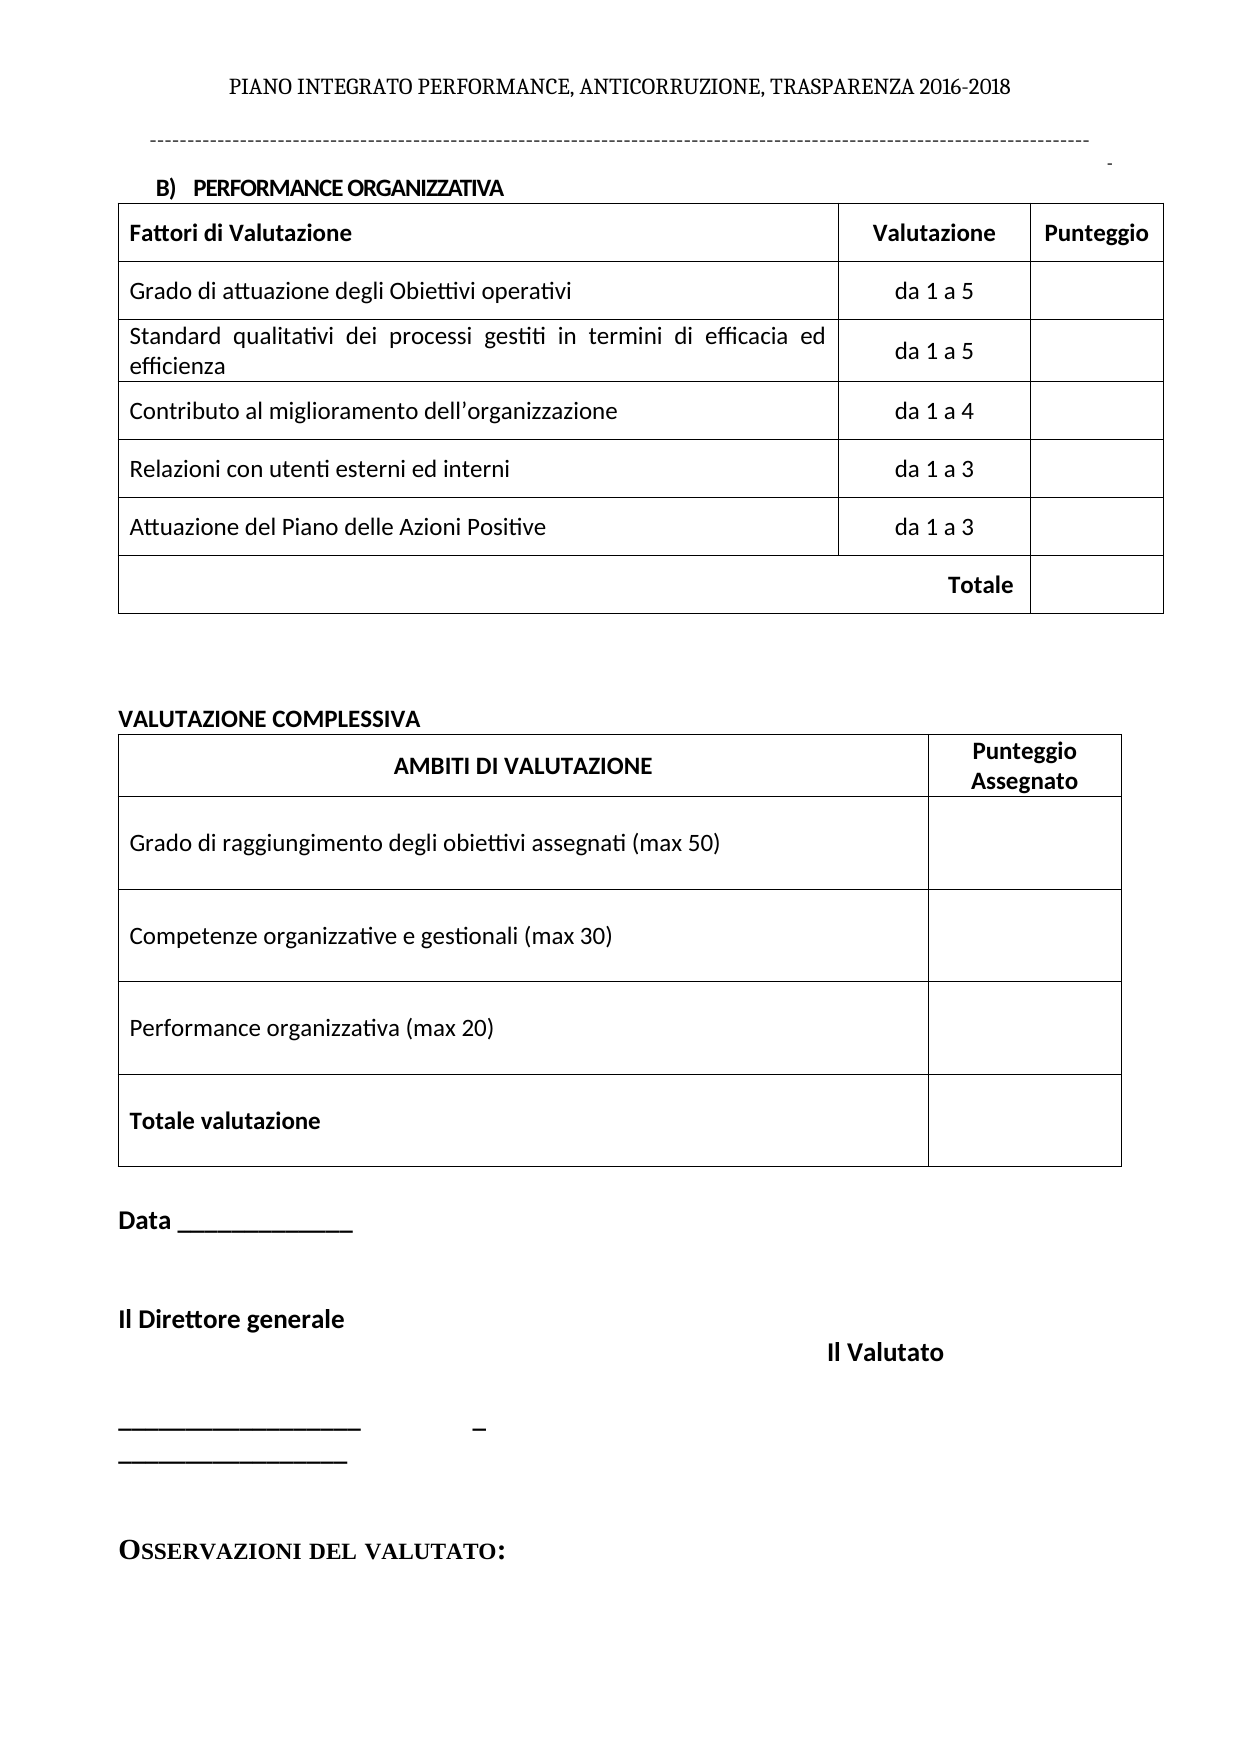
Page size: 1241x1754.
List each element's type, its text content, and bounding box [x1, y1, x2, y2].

table_cell [1031, 556, 1163, 613]
table_cell Competenze organizzative e gestionali (max 30) [119, 890, 928, 981]
table_cell da 1 a 5 [839, 320, 1030, 381]
table_cell Performance organizzativa (max 20) [119, 982, 928, 1074]
table_cell [929, 797, 1121, 888]
table_cell [1031, 382, 1163, 439]
table_header Valutazione [839, 204, 1030, 261]
table_cell [929, 1075, 1121, 1166]
text Osservazioni del valutato: [118, 1532, 1122, 1565]
table_cell Contributo al miglioramento dell’organizzazione [119, 382, 838, 439]
table_cell da 1 a 4 [839, 382, 1030, 439]
table_cell Relazioni con utenti esterni ed interni [119, 440, 838, 497]
list PERFORMANCE ORGANIZZATIVA [156, 172, 1122, 203]
table_cell [1031, 440, 1163, 497]
table_header Punteggio [1031, 204, 1163, 261]
table_header Punteggio Assegnato [929, 735, 1121, 796]
table_cell Grado di raggiungimento degli obiettivi assegnati (max 50) [119, 797, 928, 888]
table_cell [1031, 320, 1163, 381]
table_cell Attuazione del Piano delle Azioni Positive [119, 498, 838, 555]
table_cell Grado di attuazione degli Obiettivi operativi [119, 262, 838, 319]
table_cell da 1 a 5 [839, 262, 1030, 319]
table_cell [929, 982, 1121, 1074]
table_header AMBITI DI VALUTAZIONE [119, 735, 928, 796]
text Il Direttore generale Il Valutato [118, 1302, 1122, 1368]
table_cell Totale [119, 556, 1030, 613]
table_cell da 1 a 3 [839, 498, 1030, 555]
table_header Fattori di Valutazione [119, 204, 838, 261]
text Data _____________ [118, 1203, 1122, 1236]
text VALUTAZIONE COMPLESSIVA [118, 703, 1122, 734]
table_cell da 1 a 3 [839, 440, 1030, 497]
table_cell Totale valutazione [119, 1075, 928, 1166]
text __________________ _ _________________ [118, 1401, 1122, 1467]
table_cell [1031, 262, 1163, 319]
table_cell [1031, 498, 1163, 555]
table_cell [929, 890, 1121, 981]
table_cell Standard qualitativi dei processi gestiti in termini di efficacia ed efficienza [119, 320, 838, 381]
